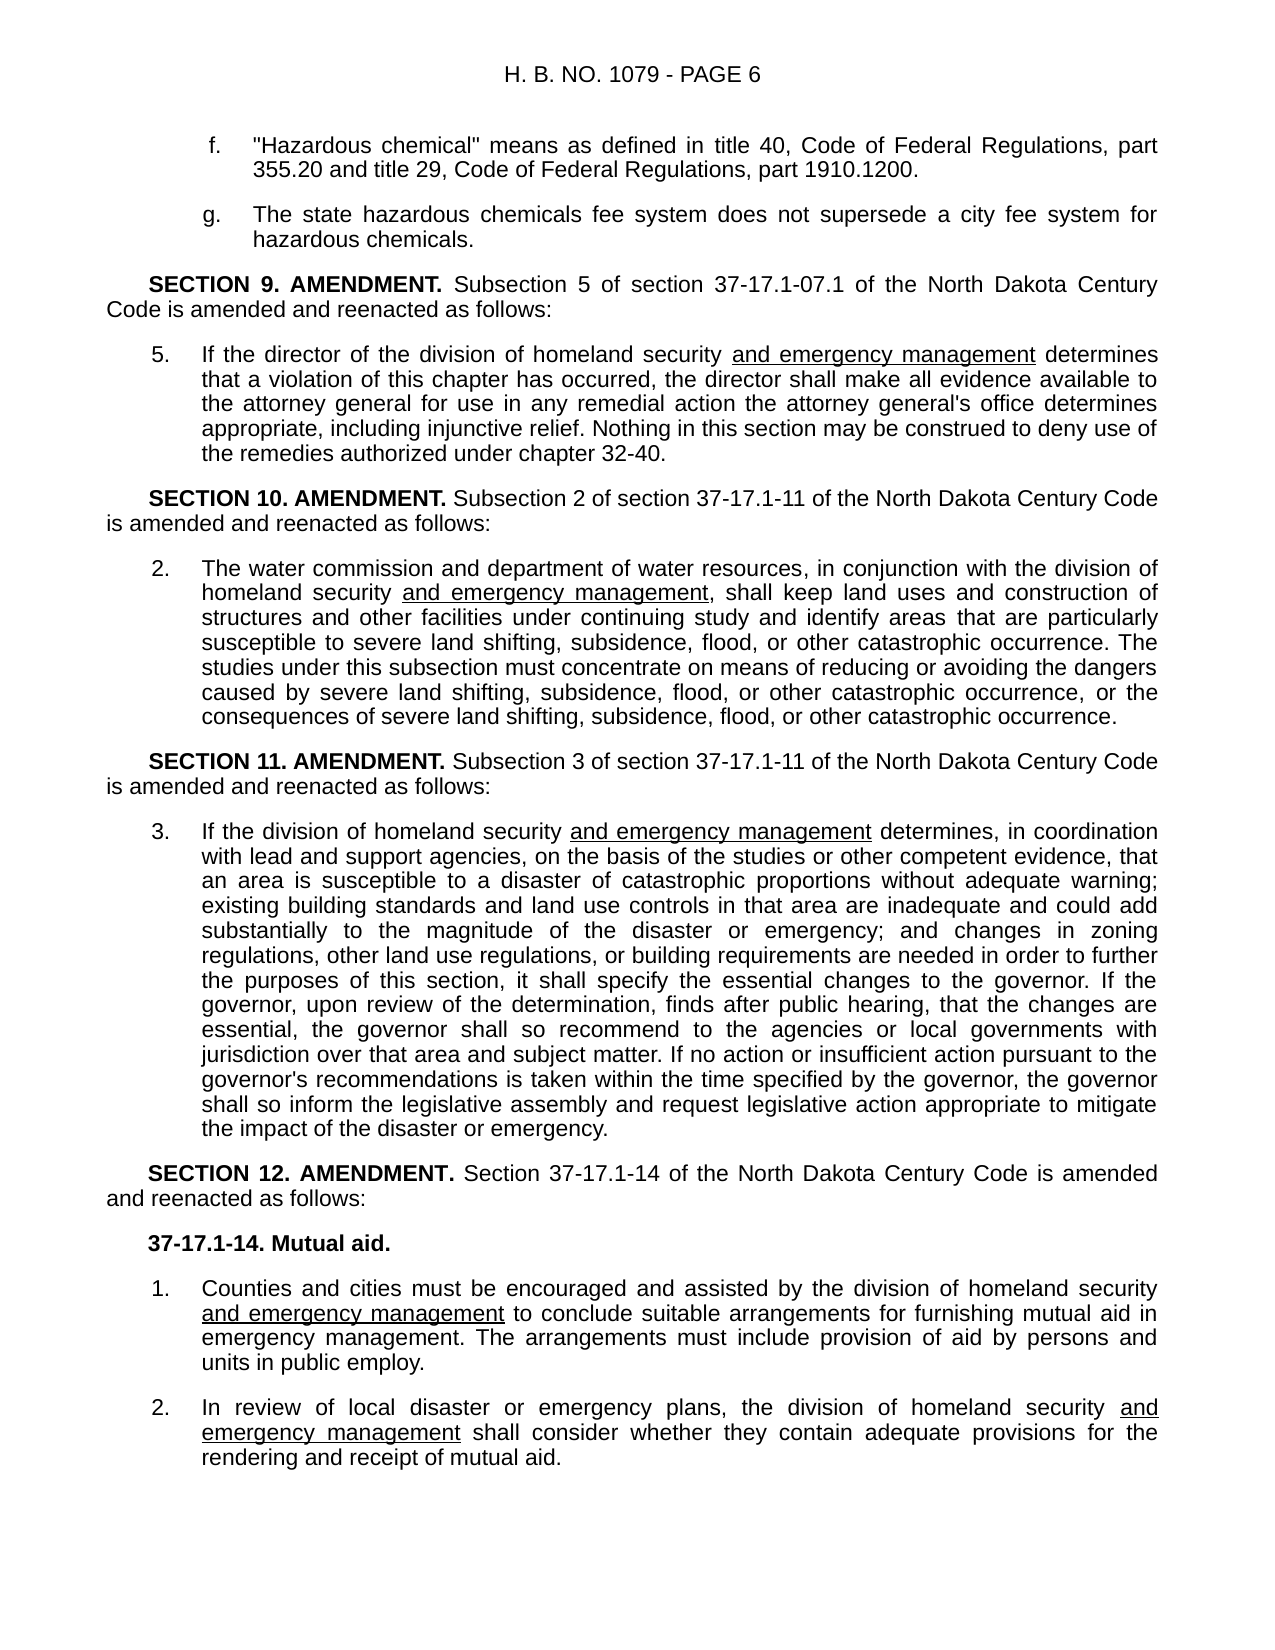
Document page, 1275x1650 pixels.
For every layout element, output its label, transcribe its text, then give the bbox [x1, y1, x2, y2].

text SECTION 11. AMENDMENT. Subsection 3 of section 37‑17.1‑11 of the North Dakota Century Code is amended and reenacted as follows: [106, 750, 1158, 799]
text g. The state hazardous chemicals fee system does not supersede a city fee system for hazardous chemicals. [106, 203, 1158, 253]
text SECTION 9. AMENDMENT. Subsection 5 of section 37‑17.1‑07.1 of the North Dakota Century Code is amended and reenacted as follows: [106, 273, 1158, 322]
subtitle 37‑17.1‑14. Mutual aid. [106, 1232, 1158, 1256]
text SECTION 12. AMENDMENT. Section 37‑17.1‑14 of the North Dakota Century Code is amended and reenacted as follows: [106, 1162, 1158, 1211]
text 2. In review of local disaster or emergency plans, the division of homeland security and emergency management shall consider whether they contain adequate provisions for the rendering and receipt of mutual aid. [106, 1396, 1158, 1470]
text 2. The water commission and department of water resources, in conjunction with the division of homeland security and emergency management, shall keep land uses and construction of structures and other facilities under continuing study and identify areas that are particularly susceptible to severe land shifting, subsidence, flood, or other catastrophic occurrence. The studies under this subsection must concentrate on means of reducing or avoiding the dangers caused by severe land shifting, subsidence, flood, or other catastrophic occurrence, or the consequences of severe land shifting, subsidence, flood, or other catastrophic occurrence. [106, 556, 1158, 730]
text 3. If the division of homeland security and emergency management determines, in coordination with lead and support agencies, on the basis of the studies or other competent evidence, that an area is susceptible to a disaster of catastrophic proportions without adequate warning; existing building standards and land use controls in that area are inadequate and could add substantially to the magnitude of the disaster or emergency; and changes in zoning regulations, other land use regulations, or building requirements are needed in order to further the purposes of this section, it shall specify the essential changes to the governor. If the governor, upon review of the determination, finds after public hearing, that the changes are essential, the governor shall so recommend to the agencies or local governments with jurisdiction over that area and subject matter. If no action or insufficient action pursuant to the governor's recommendations is taken within the time specified by the governor, the governor shall so inform the legislative assembly and request legislative action appropriate to mitigate the impact of the disaster or emergency. [106, 819, 1158, 1142]
text SECTION 10. AMENDMENT. Subsection 2 of section 37‑17.1‑11 of the North Dakota Century Code is amended and reenacted as follows: [106, 486, 1158, 536]
text 5. If the director of the division of homeland security and emergency management determines that a violation of this chapter has occurred, the director shall make all evidence available to the attorney general for use in any remedial action the attorney general's office determines appropriate, including injunctive relief. Nothing in this section may be construed to deny use of the remedies authorized under chapter 32‑40. [106, 342, 1158, 466]
text f. "Hazardous chemical" means as defined in title 40, Code of Federal Regulations, part 355.20 and title 29, Code of Federal Regulations, part 1910.1200. [106, 133, 1158, 183]
text 1. Counties and cities must be encouraged and assisted by the division of homeland security and emergency management to conclude suitable arrangements for furnishing mutual aid in emergency management. The arrangements must include provision of aid by persons and units in public employ. [106, 1276, 1158, 1376]
